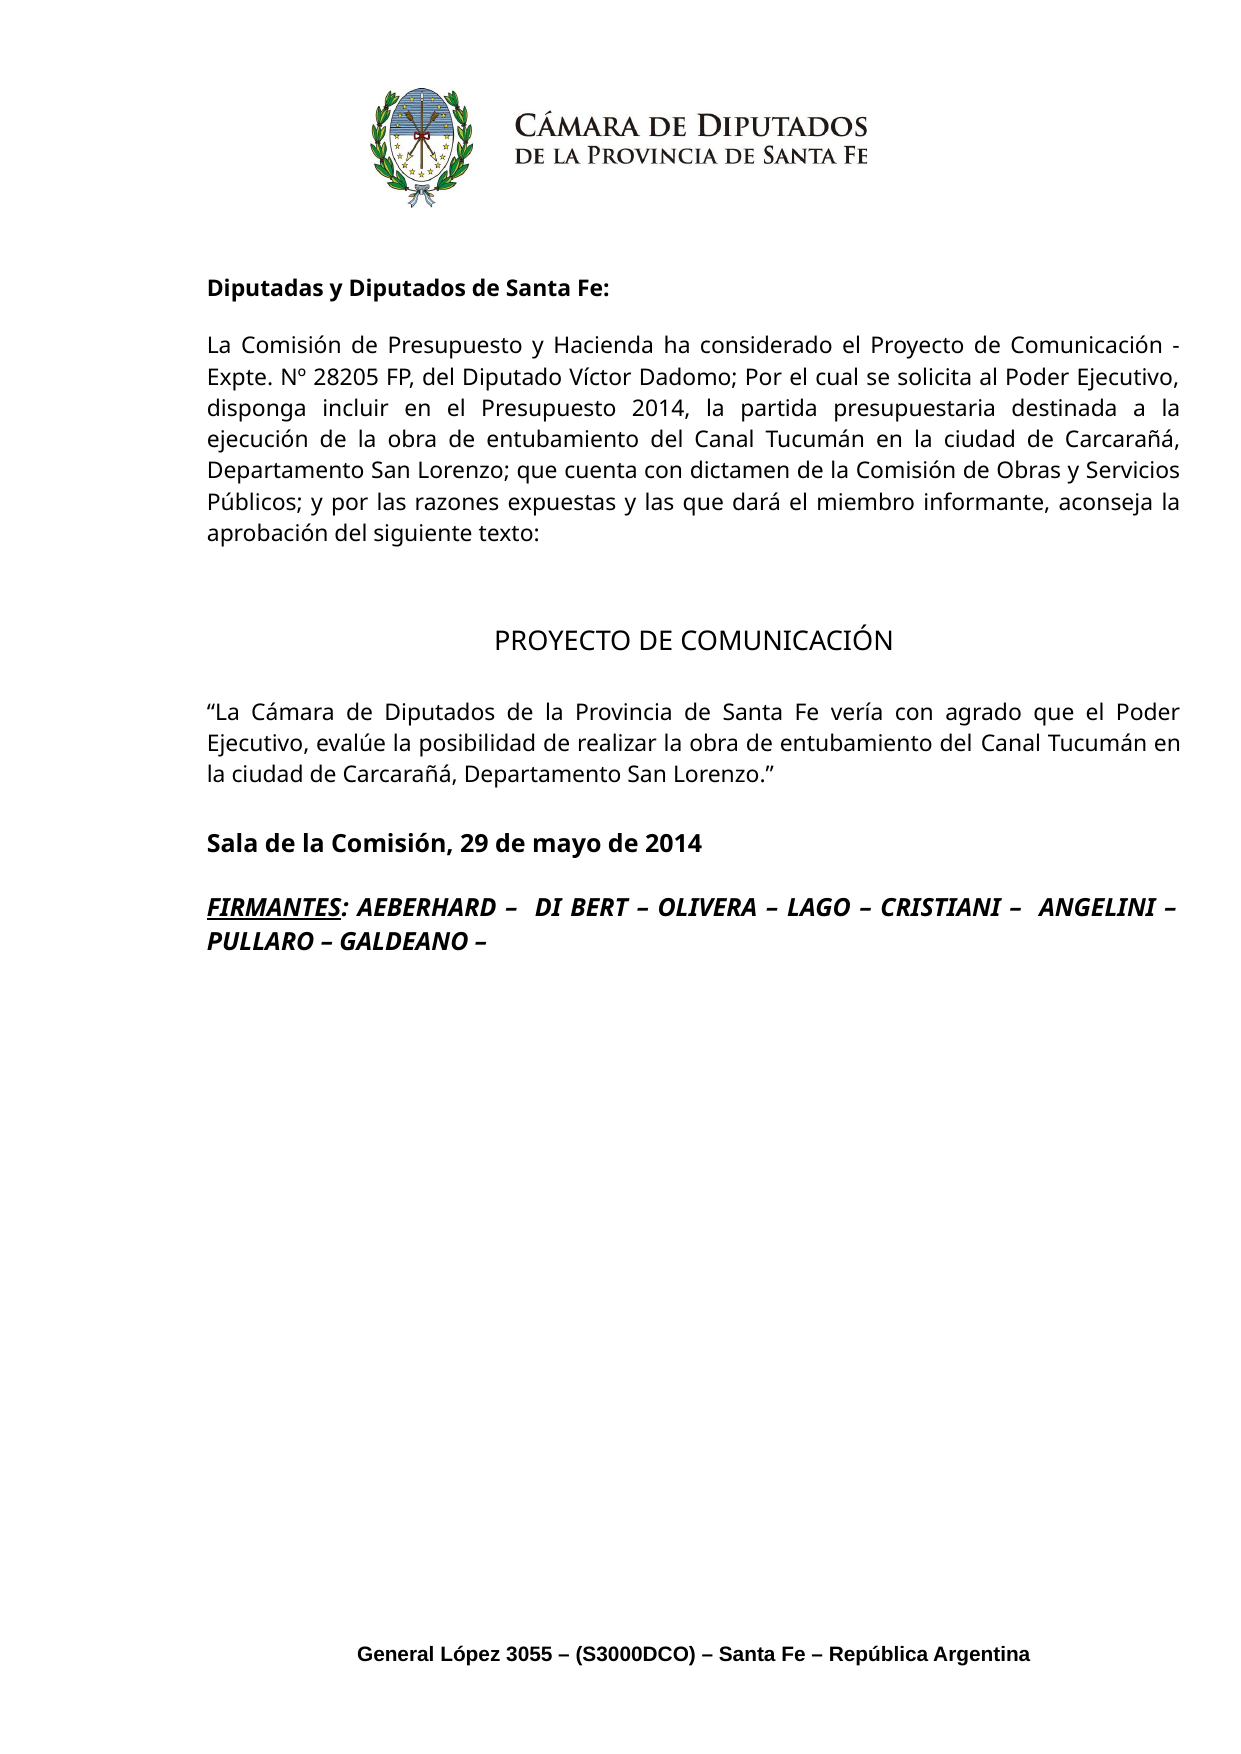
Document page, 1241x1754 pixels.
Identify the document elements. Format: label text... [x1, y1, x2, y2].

text La Comisión de Presupuesto y Hacienda ha considerado el Proyecto de Comunicación - Expte. Nº 28205 FP, del Diputado Víctor Dadomo; Por el cual se solicita al Poder Ejecutivo, disponga incluir en el Presupuesto 2014, la partida presupuestaria destinada a la ejecución de la obra de entubamiento del Canal Tucumán en la ciudad de Carcarañá, Departamento San Lorenzo; que cuenta con dictamen de la Comisión de Obras y Servicios Públicos; y por las razones expuestas y las que dará el miembro informante, aconseja la aprobación del siguiente texto: [207, 329, 1181, 548]
text Diputadas y Diputados de Santa Fe: [207, 272, 1181, 303]
text PROYECTO DE COMUNICACIÓN [207, 622, 1181, 659]
picture [370, 88, 868, 212]
text “La Cámara de Diputados de la Provincia de Santa Fe vería con agrado que el Poder Ejecutivo, evalúe la posibilidad de realizar la obra de entubamiento del Canal Tucumán en la ciudad de Carcarañá, Departamento San Lorenzo.” [207, 696, 1181, 789]
text Sala de la Comisión, 29 de mayo de 2014 [207, 826, 1181, 860]
text FIRMANTES: AEBERHARD – DI BERT – OLIVERA – LAGO – CRISTIANI – ANGELINI – PULLARO – GALDEANO – [207, 890, 1181, 958]
